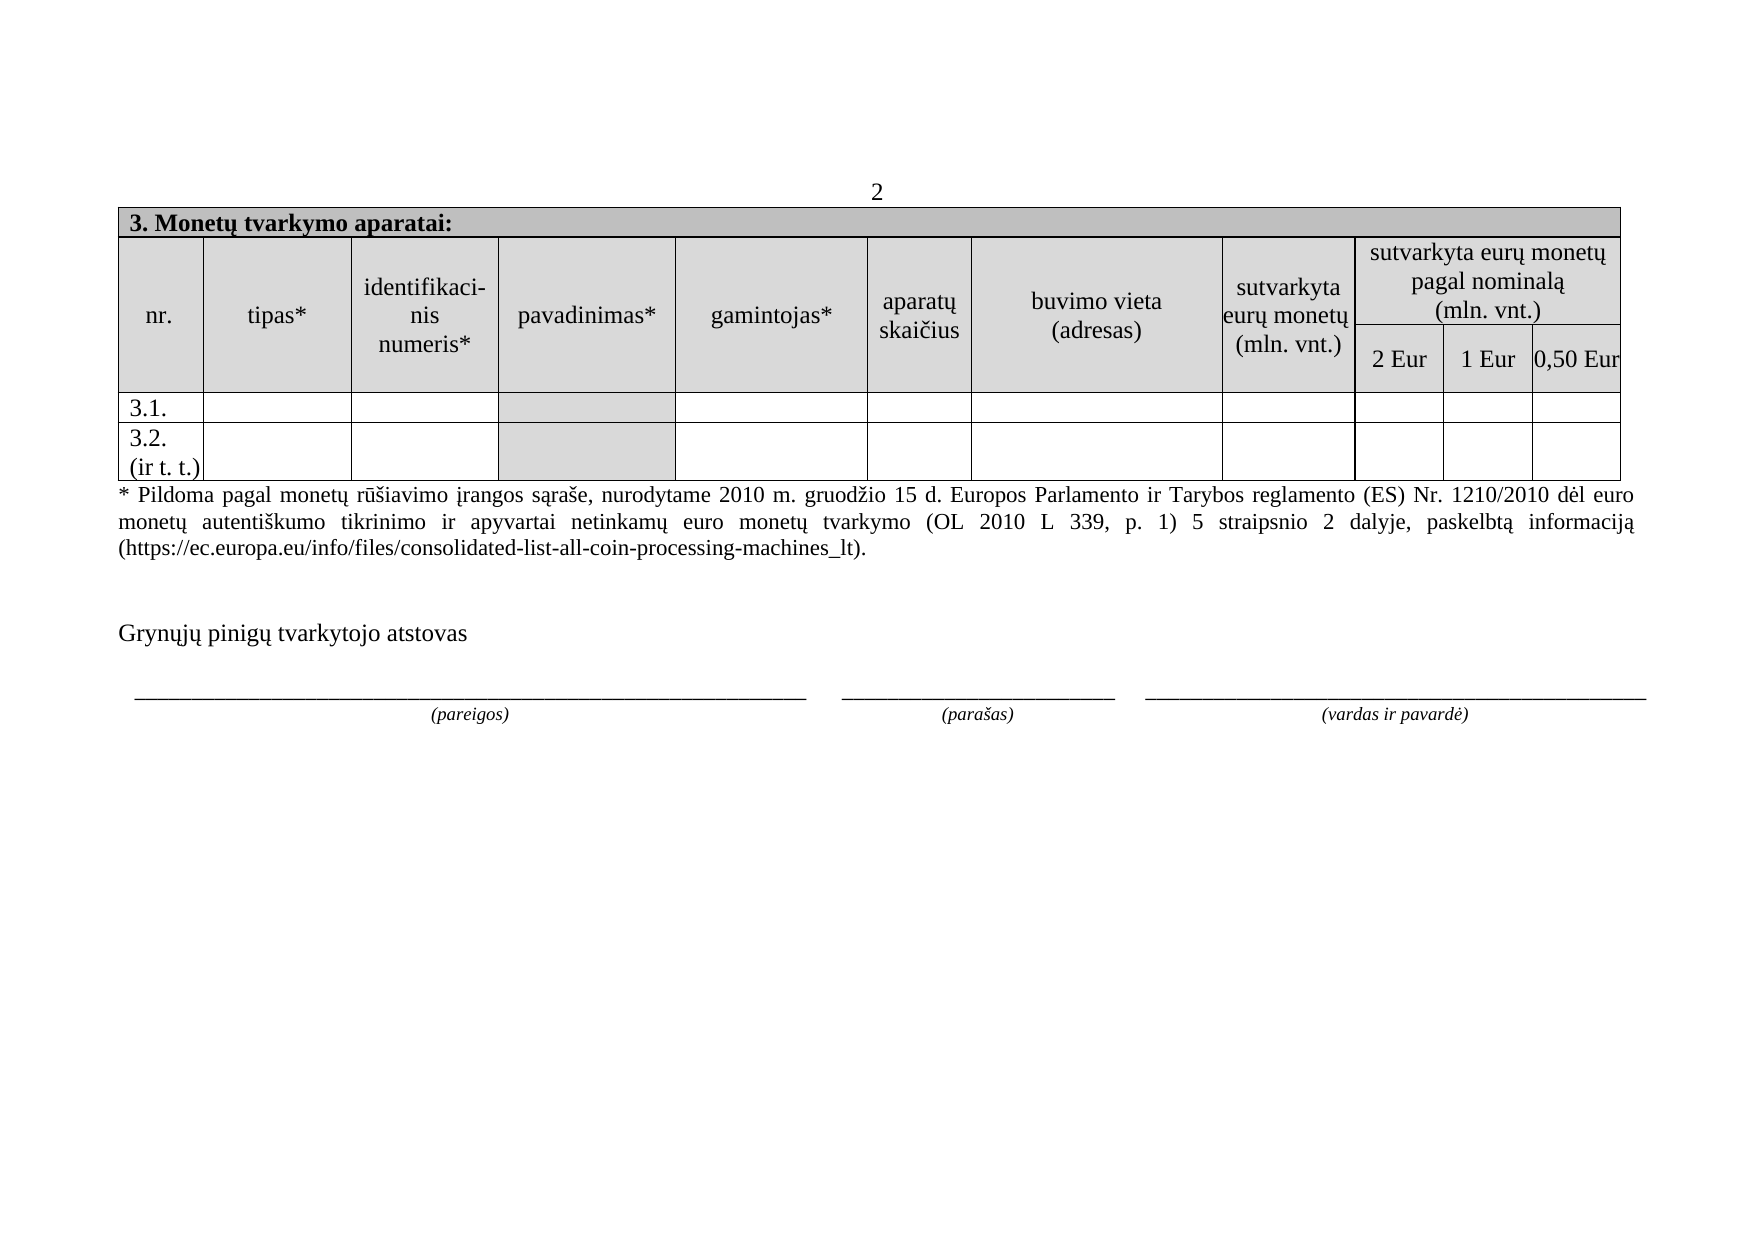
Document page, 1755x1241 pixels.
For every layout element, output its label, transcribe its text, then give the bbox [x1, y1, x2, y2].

table_cell sutvarkyta eurų monetų (mln. vnt.) [1223, 238, 1354, 392]
text Grynųjų pinigų tvarkytojo atstovas [118, 618, 1636, 647]
table_cell [499, 423, 675, 480]
table_cell nr. [119, 238, 203, 392]
table_cell identifikaci-nis numeris* [352, 238, 498, 392]
table_cell (pareigos) [118, 703, 823, 724]
table_cell [1223, 423, 1354, 480]
table_cell (vardas ir pavardė) [1134, 703, 1658, 724]
table_cell (parašas) [824, 703, 1133, 724]
table_header ____________________________________________ [1134, 647, 1658, 703]
table_cell [1533, 423, 1620, 480]
text * Pildoma pagal monetų rūšiavimo įrangos sąraše, nurodytame 2010 m. gruodžio 15 d. Europos Parlamento ir Tarybos reglamento (ES) Nr. 1210/2010 dėl euro monetų autentiškumo tikrinimo ir apyvartai netinkamų euro monetų tvarkymo (OL 2010 L 339, p. 1) 5 straipsnio 2 dalyje, paskelbtą informaciją (https://ec.europa.eu/info/files/consolidated-list-all-coin-processing-machines_lt). [118, 481, 1636, 561]
table_cell pavadinimas* [499, 238, 675, 392]
table_cell [1444, 423, 1532, 480]
table_cell [1356, 423, 1443, 480]
table_header 3. Monetų tvarkymo aparatai: [119, 208, 1620, 236]
table_header ___________________________________________________________ [118, 647, 823, 703]
table_cell [499, 393, 675, 422]
table_cell [676, 423, 867, 480]
table_cell [868, 393, 971, 422]
table_cell [1223, 393, 1354, 422]
table_cell 0,50 Eur [1533, 325, 1620, 392]
table_cell [1356, 393, 1443, 422]
table_cell gamintojas* [676, 238, 867, 392]
table_cell 2 Eur [1356, 325, 1443, 392]
table_cell [352, 393, 498, 422]
table_cell [972, 393, 1222, 422]
table_cell [868, 423, 971, 480]
table_cell tipas* [204, 238, 351, 392]
table_cell [204, 423, 351, 480]
table_cell [204, 393, 351, 422]
table_cell sutvarkyta eurų monetų pagal nominalą (mln. vnt.) [1356, 238, 1620, 324]
table_cell [972, 423, 1222, 480]
table_cell 3.2. (ir t. t.) [119, 423, 203, 480]
table_cell 3.1. [119, 393, 203, 422]
table_header ________________________ [824, 647, 1133, 703]
table_cell 1 Eur [1444, 325, 1532, 392]
table_cell buvimo vieta (adresas) [972, 238, 1222, 392]
table_cell [676, 393, 867, 422]
table_cell aparatų skaičius [868, 238, 971, 392]
table_cell [1533, 393, 1620, 422]
table_cell [352, 423, 498, 480]
table_cell [1444, 393, 1532, 422]
